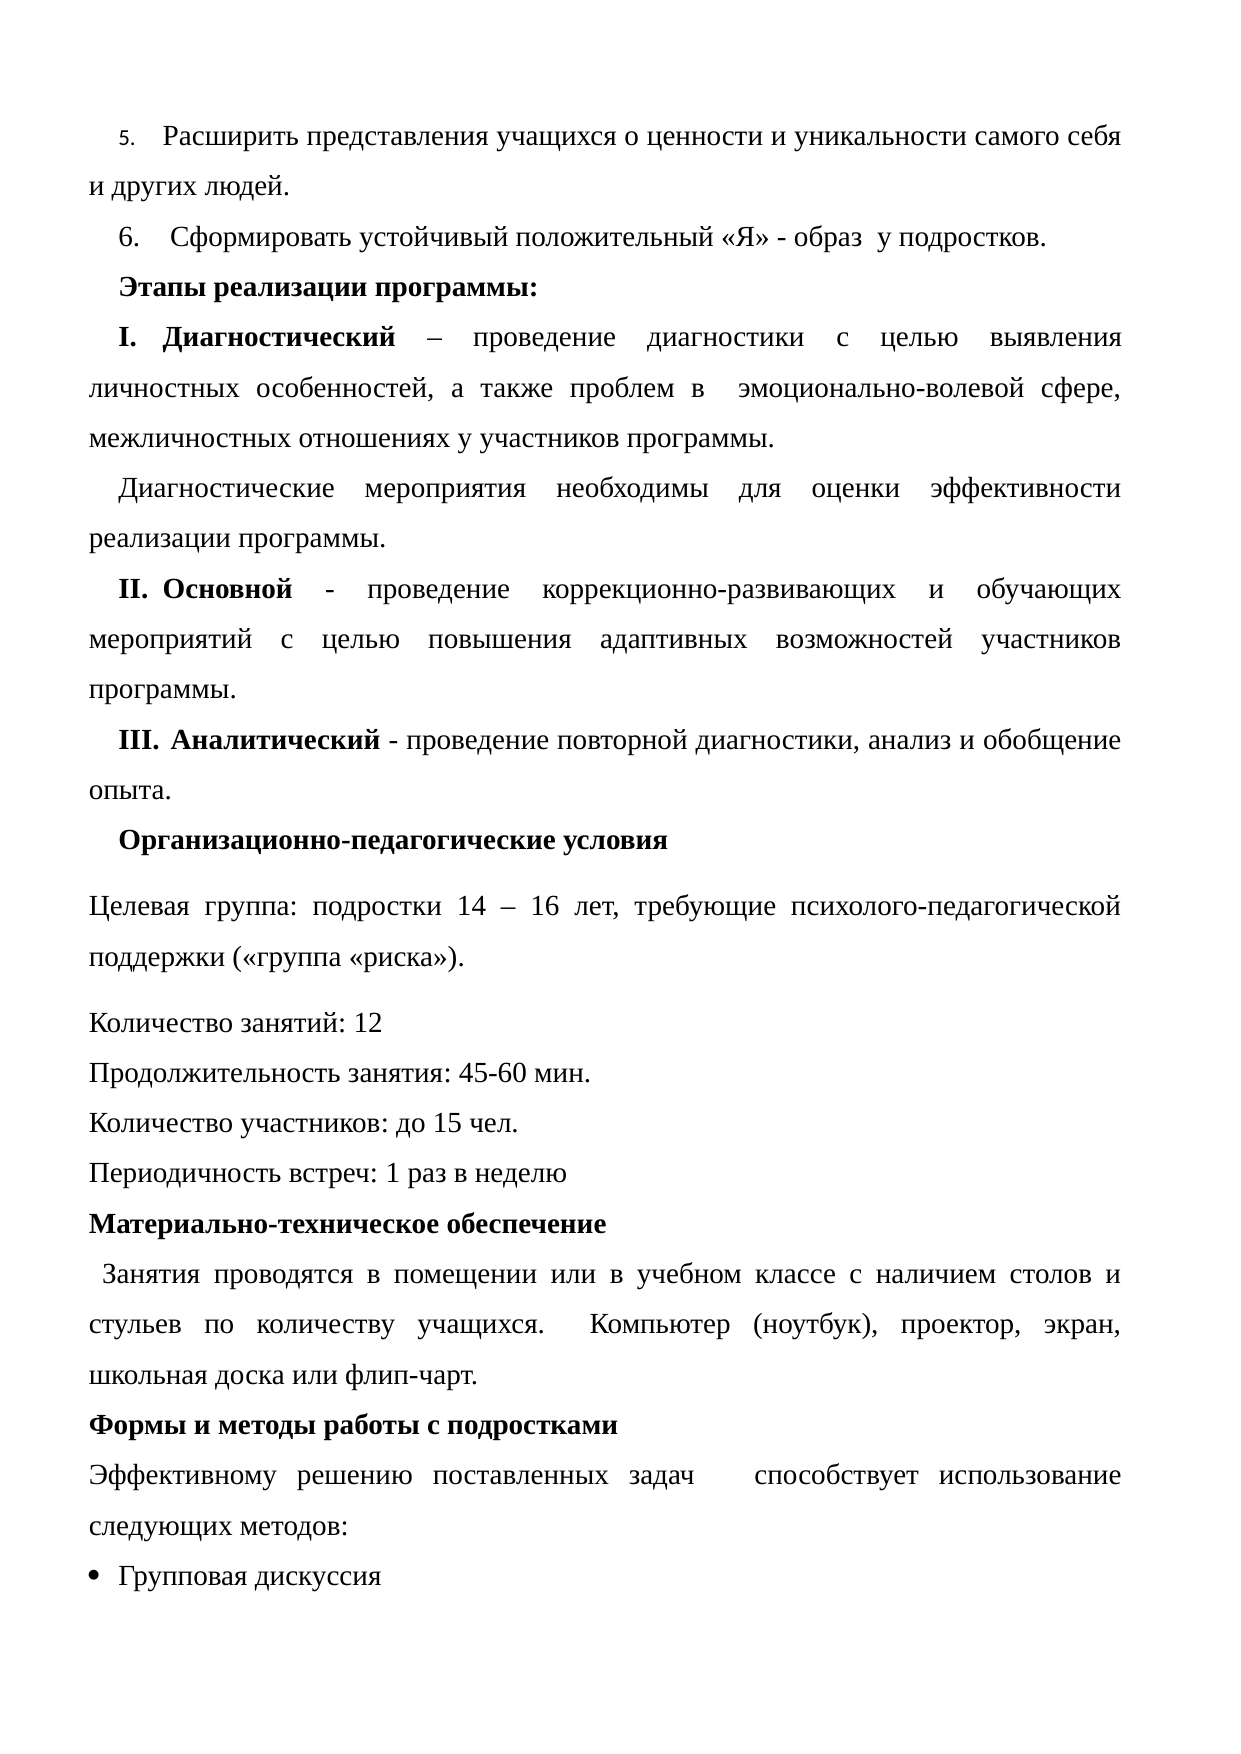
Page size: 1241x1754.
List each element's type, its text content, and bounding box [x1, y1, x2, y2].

list Групповая дискуссия [88, 1558, 1122, 1592]
list Организационно-педагогические условия [88, 822, 1122, 856]
text Занятия проводятся в помещении или в учебном классе с наличием столов и стульев по количеству учащихся. Компьютер (ноутбук), проектор, экран, школьная доска или флип-чарт. [88, 1256, 1122, 1390]
list Формы и методы работы с подростками [88, 1407, 1122, 1441]
text Целевая группа: подростки 14 – 16 лет, требующие психолого-педагогической поддержки («группа «риска»). [88, 888, 1122, 972]
list Аналитический - проведение повторной диагностики, анализ и обобщение опыта. [88, 722, 1122, 806]
list Сформировать устойчивый положительный «Я» - образ у подростков. [88, 219, 1122, 252]
list Диагностические мероприятия необходимы для оценки эффективности реализации программы. [88, 470, 1122, 554]
text Количество участников: до 15 чел. [88, 1105, 1122, 1139]
text Материально-техническое обеспечение [88, 1206, 1122, 1239]
list Основной - проведение коррекционно-развивающих и обучающих мероприятий с целью повышения адаптивных возможностей участников программы. [88, 571, 1122, 705]
text Этапы реализации программы: [88, 269, 1122, 303]
text Периодичность встреч: 1 раз в неделю [88, 1156, 1122, 1189]
text Эффективному решению поставленных задач способствует использование следующих методов: [88, 1457, 1122, 1541]
text Количество занятий: 12 [88, 1005, 1122, 1038]
text Продолжительность занятия: 45-60 мин. [88, 1055, 1122, 1088]
list Расширить представления учащихся о ценности и уникальности самого себя и других людей. [88, 118, 1122, 202]
list Диагностический – проведение диагностики с целью выявления личностных особенностей, а также проблем в эмоционально-волевой сфере, межличностных отношениях у участников программы. [88, 319, 1122, 453]
